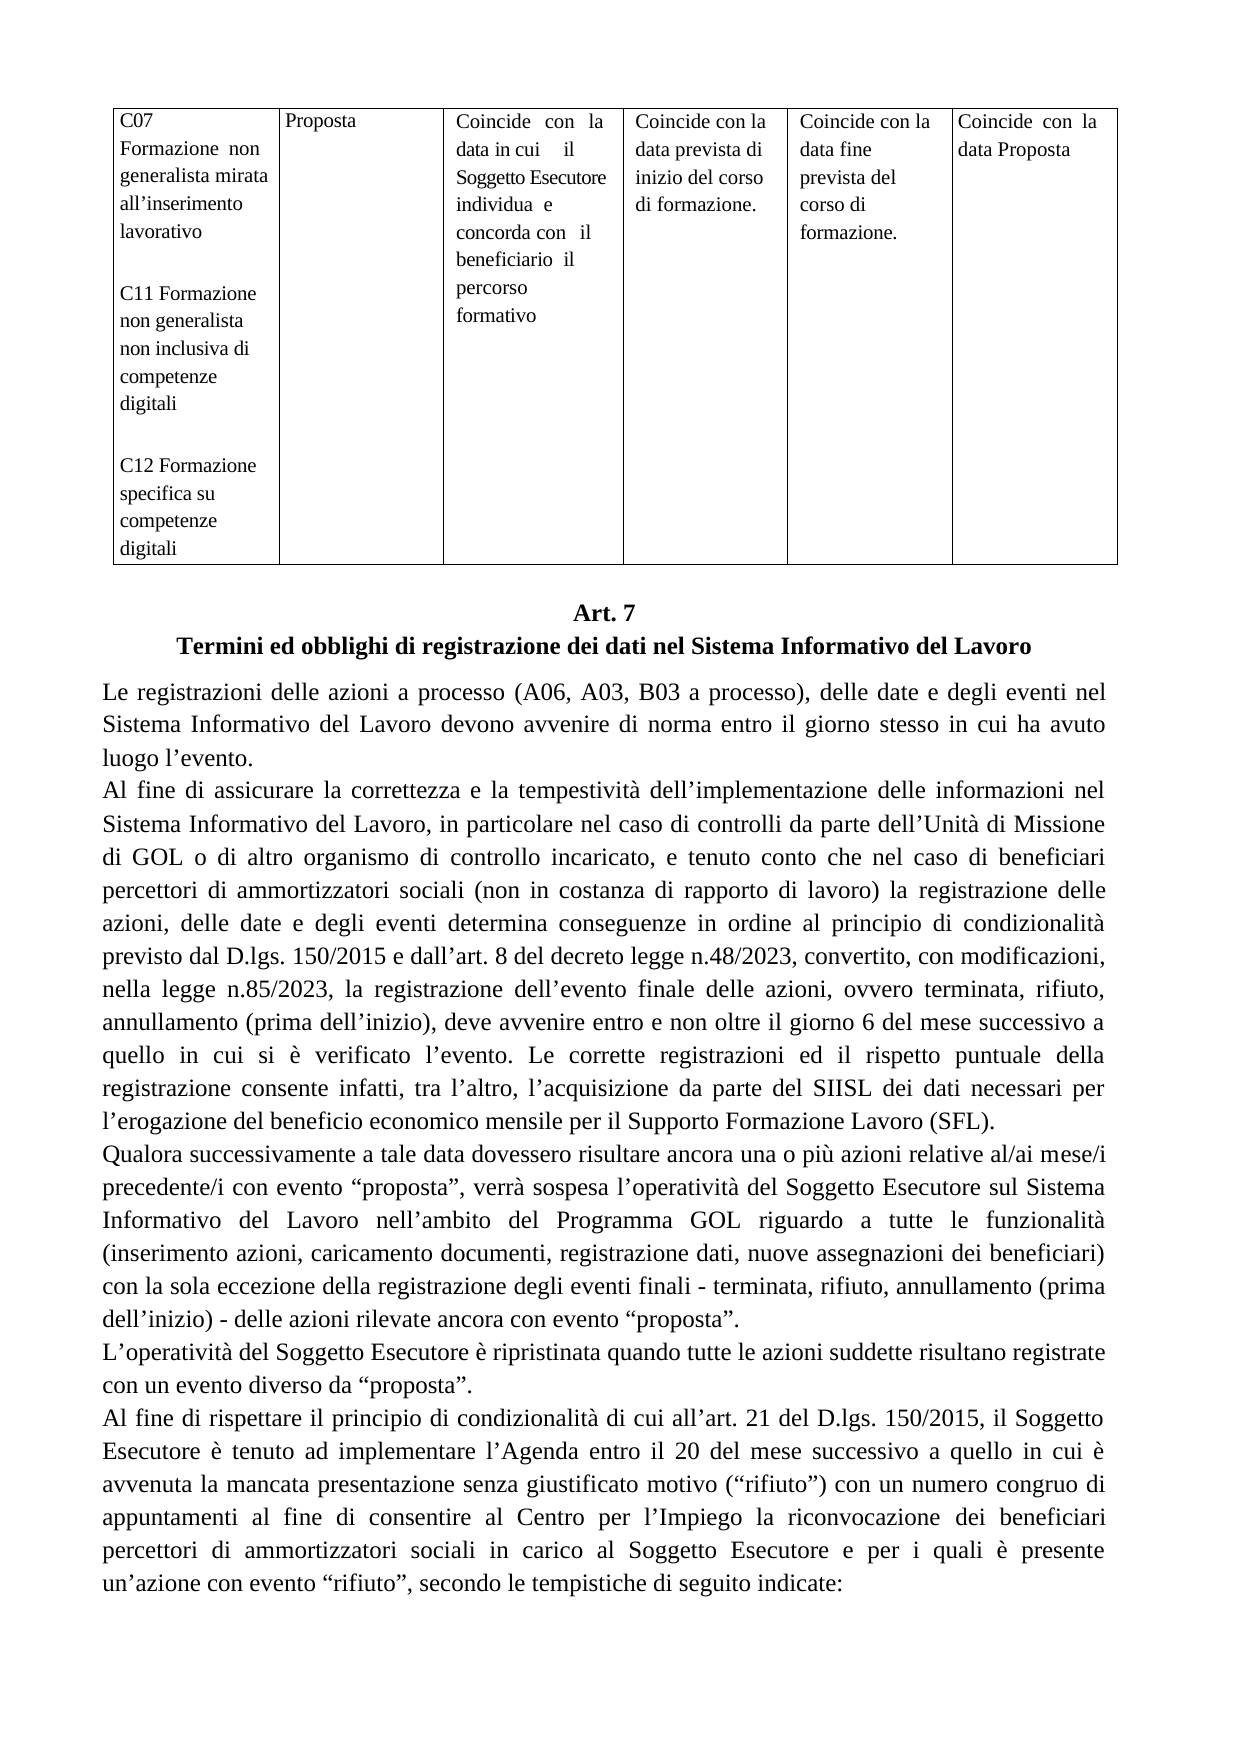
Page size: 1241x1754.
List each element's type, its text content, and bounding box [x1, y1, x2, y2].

table_cell Proposta [280, 109, 443, 564]
table_cell Coincide con la data Proposta [953, 109, 1117, 564]
text L’operatività del Soggetto Esecutore è ripristinata quando tutte le azioni suddette risultano registrate con un evento diverso da “proposta”. [102, 1337, 1106, 1399]
text Al fine di assicurare la correttezza e la tempestività dell’implementazione delle informazioni nel Sistema Informativo del Lavoro, in particolare nel caso di controlli da parte dell’Unità di Missione di GOL o di altro organismo di controllo incaricato, e tenuto conto che nel caso di beneficiari percettori di ammortizzatori sociali (non in costanza di rapporto di lavoro) la registrazione delle azioni, delle date e degli eventi determina conseguenze in ordine al principio di condizionalità previsto dal D.lgs. 150/2015 e dall’art. 8 del decreto legge n.48/2023, convertito, con modificazioni, nella legge n.85/2023, la registrazione dell’evento finale delle azioni, ovvero terminata, rifiuto, annullamento (prima dell’inizio), deve avvenire entro e non oltre il giorno 6 del mese successivo a quello in cui si è verificato l’evento. Le corrette registrazioni ed il rispetto puntuale della registrazione consente infatti, tra l’altro, l’acquisizione da parte del SIISL dei dati necessari per l’erogazione del beneficio economico mensile per il Supporto Formazione Lavoro (SFL). [102, 776, 1106, 1134]
text Qualora successivamente a tale data dovessero risultare ancora una o più azioni relative al/ai mese/i precedente/i con evento “proposta”, verrà sospesa l’operatività del Soggetto Esecutore sul Sistema Informativo del Lavoro nell’ambito del Programma GOL riguardo a tutte le funzionalità (inserimento azioni, caricamento documenti, registrazione dati, nuove assegnazioni dei beneficiari) con la sola eccezione della registrazione degli eventi finali - terminata, rifiuto, annullamento (prima dell’inizio) - delle azioni rilevate ancora con evento “proposta”. [102, 1139, 1106, 1333]
text Art. 7 [102, 598, 1106, 627]
table_cell Coincide con la data fine prevista del corso di formazione. [788, 109, 952, 564]
table_cell Coincide con la data prevista di inizio del corso di formazione. [624, 109, 787, 564]
table_cell Coincide con la data in cui il Soggetto Esecutore individua e concorda con il beneficiario il percorso formativo [444, 109, 623, 564]
text Le registrazioni delle azioni a processo (A06, A03, B03 a processo), delle date e degli eventi nel Sistema Informativo del Lavoro devono avvenire di norma entro il giorno stesso in cui ha avuto luogo l’evento. [102, 677, 1106, 771]
text Termini ed obblighi di registrazione dei dati nel Sistema Informativo del Lavoro [102, 631, 1106, 660]
table_cell C07 Formazione non generalista mirata all’inserimento lavorativo C11 Formazione non generalista non inclusiva di competenze digitali C12 Formazione specifica su competenze digitali [114, 109, 279, 564]
text Al fine di rispettare il principio di condizionalità di cui all’art. 21 del D.lgs. 150/2015, il Soggetto Esecutore è tenuto ad implementare l’Agenda entro il 20 del mese successivo a quello in cui è avvenuta la mancata presentazione senza giustificato motivo (“rifiuto”) con un numero congruo di appuntamenti al fine di consentire al Centro per l’Impiego la riconvocazione dei beneficiari percettori di ammortizzatori sociali in carico al Soggetto Esecutore e per i quali è presente un’azione con evento “rifiuto”, secondo le tempistiche di seguito indicate: [102, 1403, 1106, 1597]
